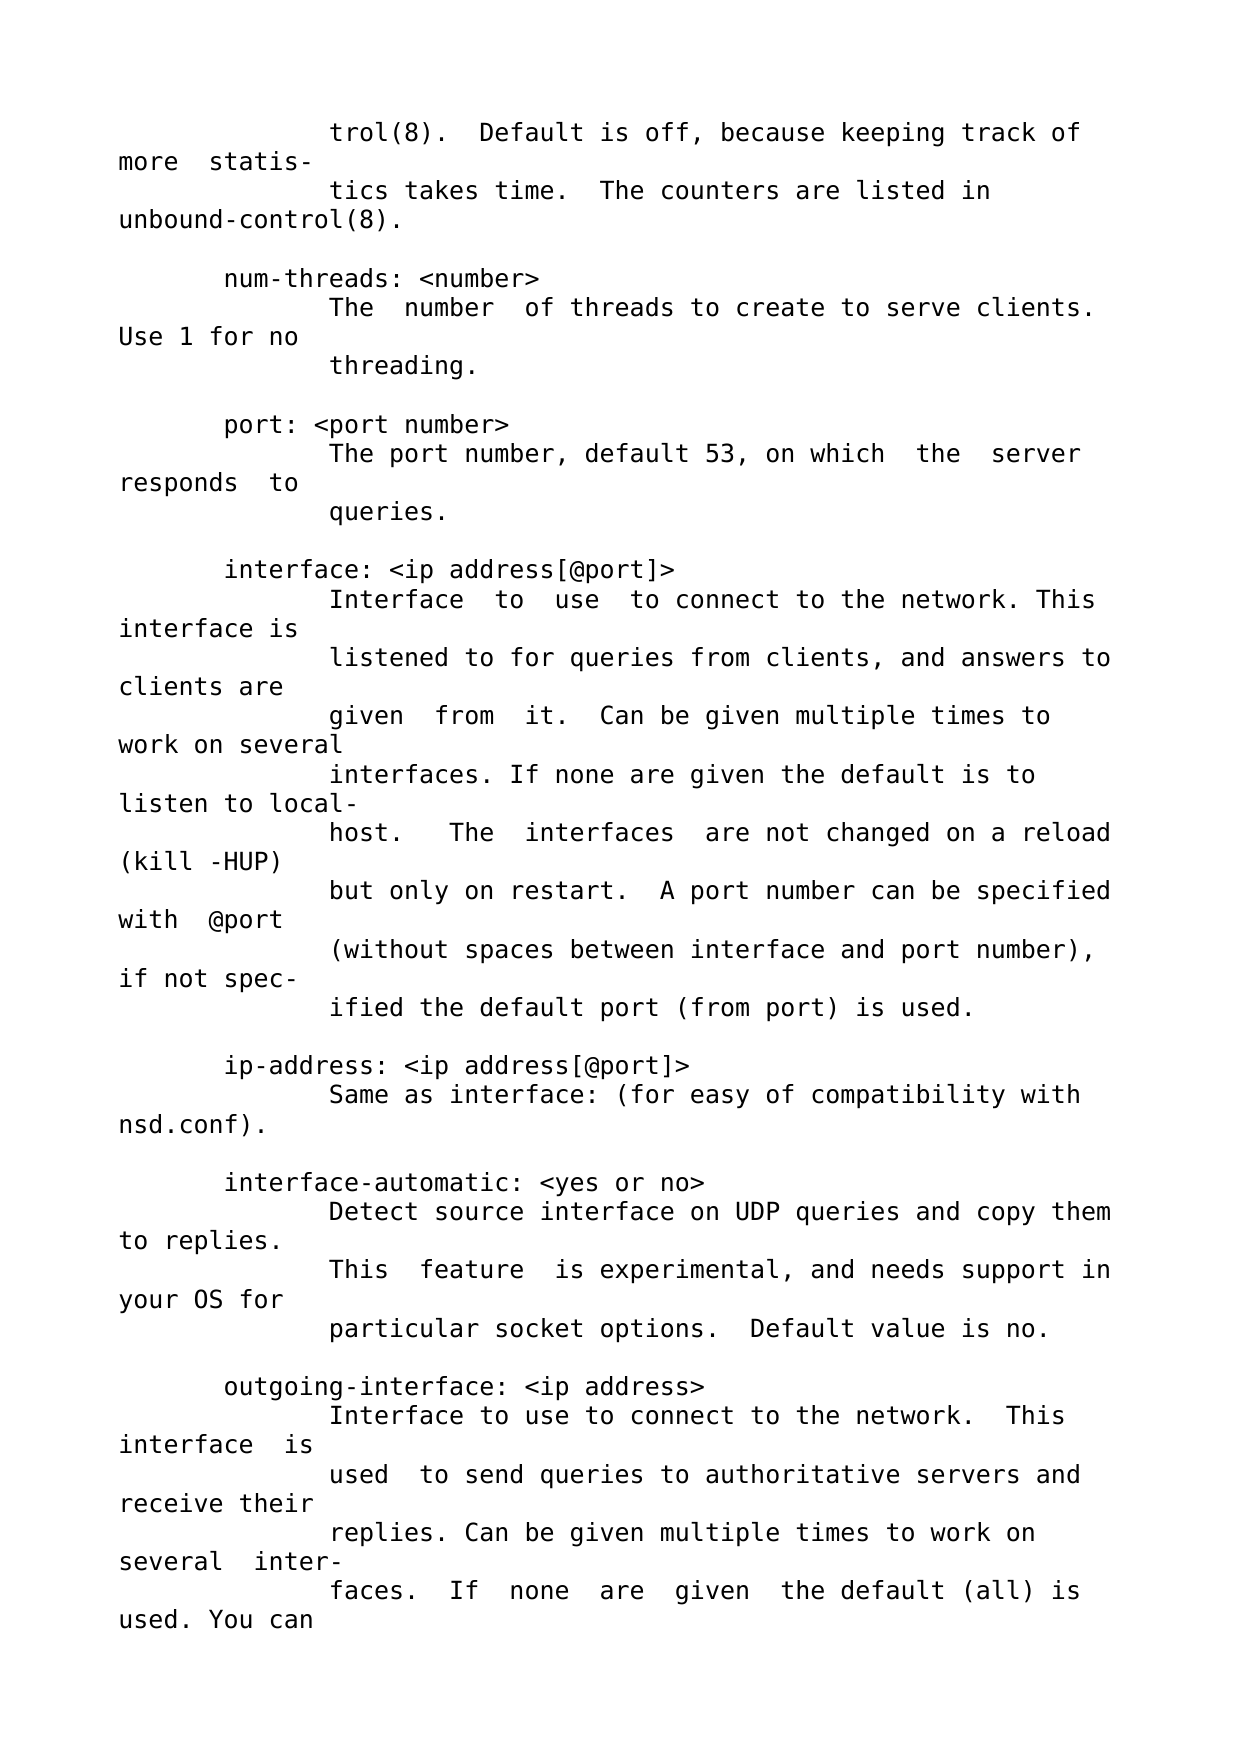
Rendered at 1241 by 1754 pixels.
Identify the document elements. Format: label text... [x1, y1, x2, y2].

text trol(8). Default is off, because keeping track of more statis- tics takes time. The counters are listed in unbound-control(8). num-threads: <number> The number of threads to create to serve clients. Use 1 for no threading. port: <port number> The port number, default 53, on which the server responds to queries. interface: <ip address[@port]> Interface to use to connect to the network. This interface is listened to for queries from clients, and answers to clients are given from it. Can be given multiple times to work on several interfaces. If none are given the default is to listen to local- host. The interfaces are not changed on a reload (kill -HUP) but only on restart. A port number can be specified with @port (without spaces between interface and port number), if not spec- ified the default port (from port) is used. ip-address: <ip address[@port]> Same as interface: (for easy of compatibility with nsd.conf). interface-automatic: <yes or no> Detect source interface on UDP queries and copy them to replies. This feature is experimental, and needs support in your OS for particular socket options. Default value is no. outgoing-interface: <ip address> Interface to use to connect to the network. This interface is used to send queries to authoritative servers and receive their replies. Can be given multiple times to work on several inter- faces. If none are given the default (all) is used. You can [118, 118, 1122, 1635]
